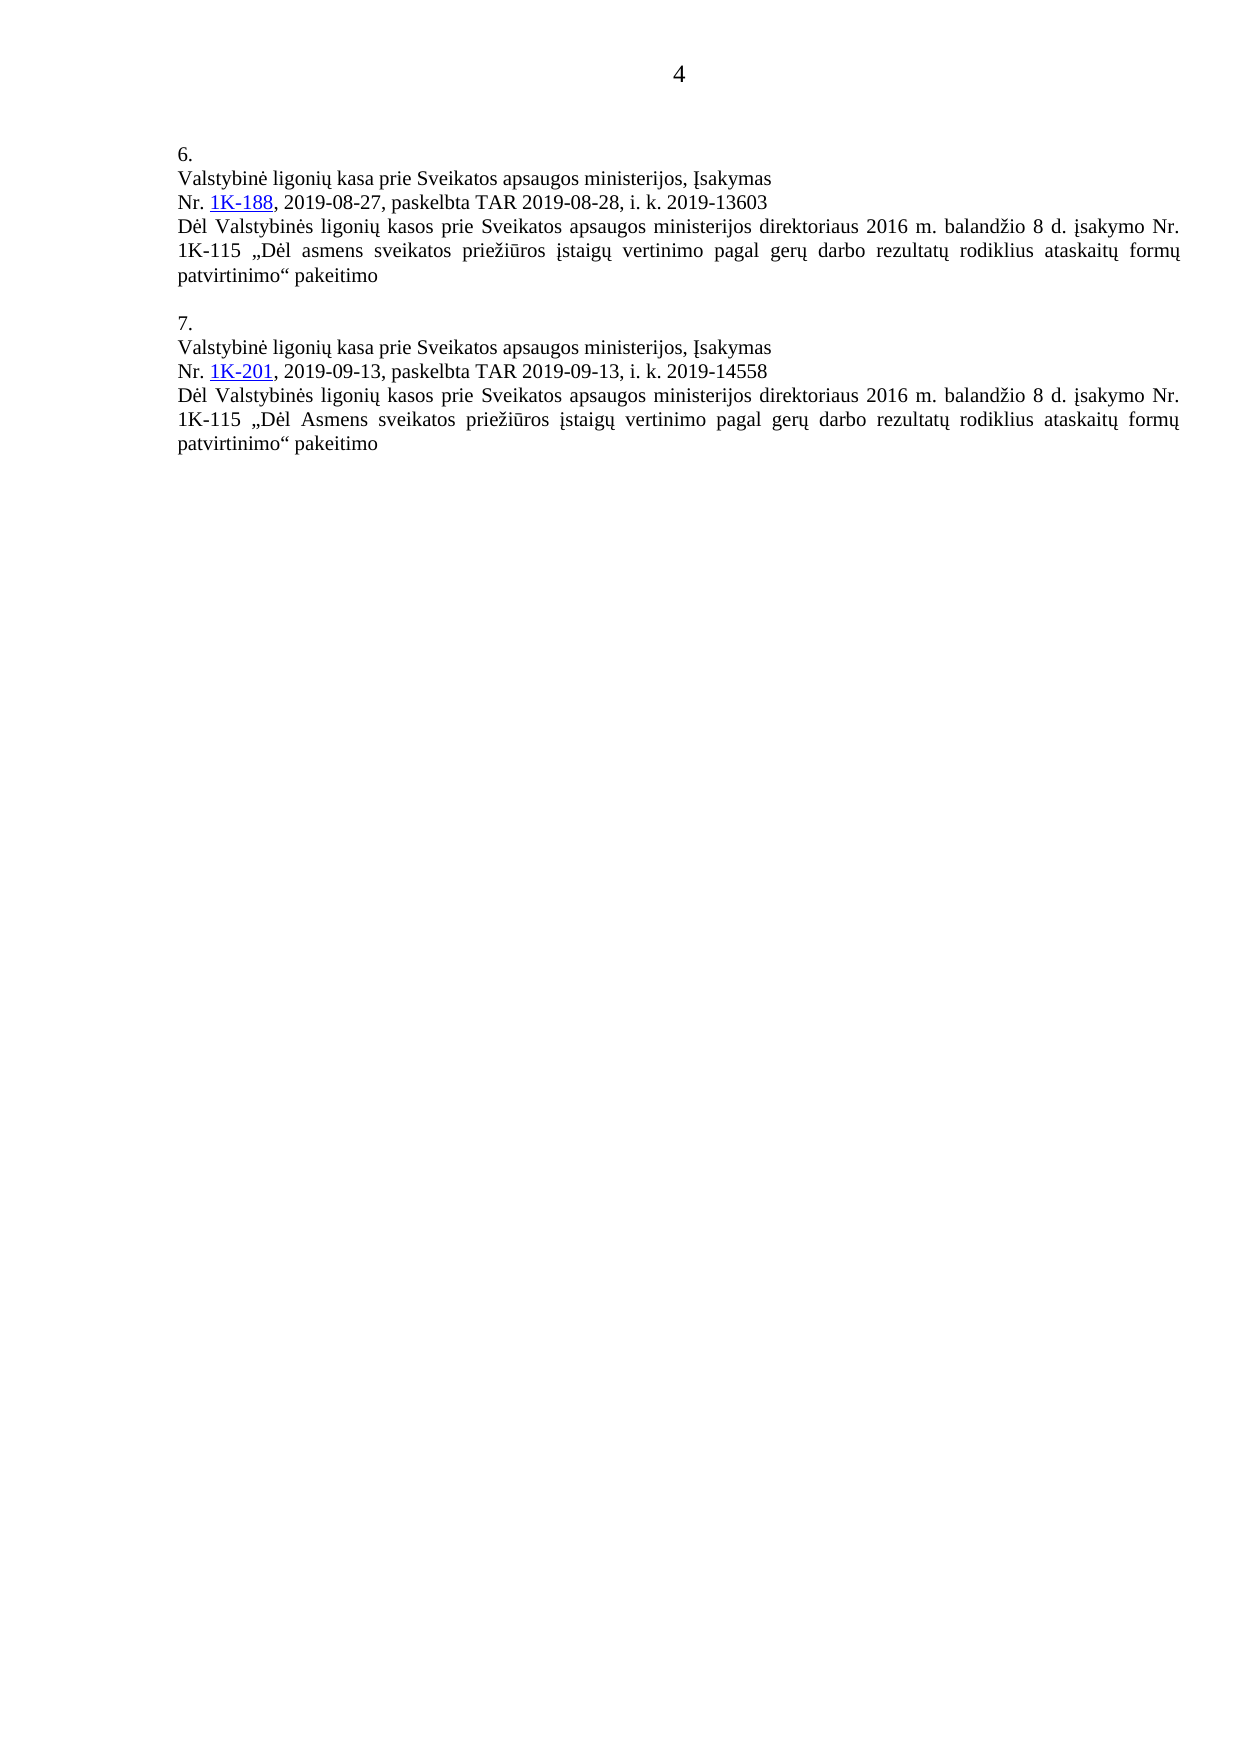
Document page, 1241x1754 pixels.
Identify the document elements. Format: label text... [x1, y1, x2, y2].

text Nr. 1K-201, 2019-09-13, paskelbta TAR 2019-09-13, i. k. 2019-14558 [177, 359, 1181, 383]
text Dėl Valstybinės ligonių kasos prie Sveikatos apsaugos ministerijos direktoriaus 2016 m. balandžio 8 d. įsakymo Nr. 1K-115 „Dėl Asmens sveikatos priežiūros įstaigų vertinimo pagal gerų darbo rezultatų rodiklius ataskaitų formų patvirtinimo“ pakeitimo [177, 383, 1181, 455]
text 7. [177, 311, 1181, 335]
text Valstybinė ligonių kasa prie Sveikatos apsaugos ministerijos, Įsakymas [177, 166, 1181, 190]
text Dėl Valstybinės ligonių kasos prie Sveikatos apsaugos ministerijos direktoriaus 2016 m. balandžio 8 d. įsakymo Nr. 1K-115 „Dėl asmens sveikatos priežiūros įstaigų vertinimo pagal gerų darbo rezultatų rodiklius ataskaitų formų patvirtinimo“ pakeitimo [177, 214, 1181, 287]
text 6. [177, 142, 1181, 166]
text Valstybinė ligonių kasa prie Sveikatos apsaugos ministerijos, Įsakymas [177, 335, 1181, 359]
text Nr. 1K-188, 2019-08-27, paskelbta TAR 2019-08-28, i. k. 2019-13603 [177, 190, 1181, 214]
